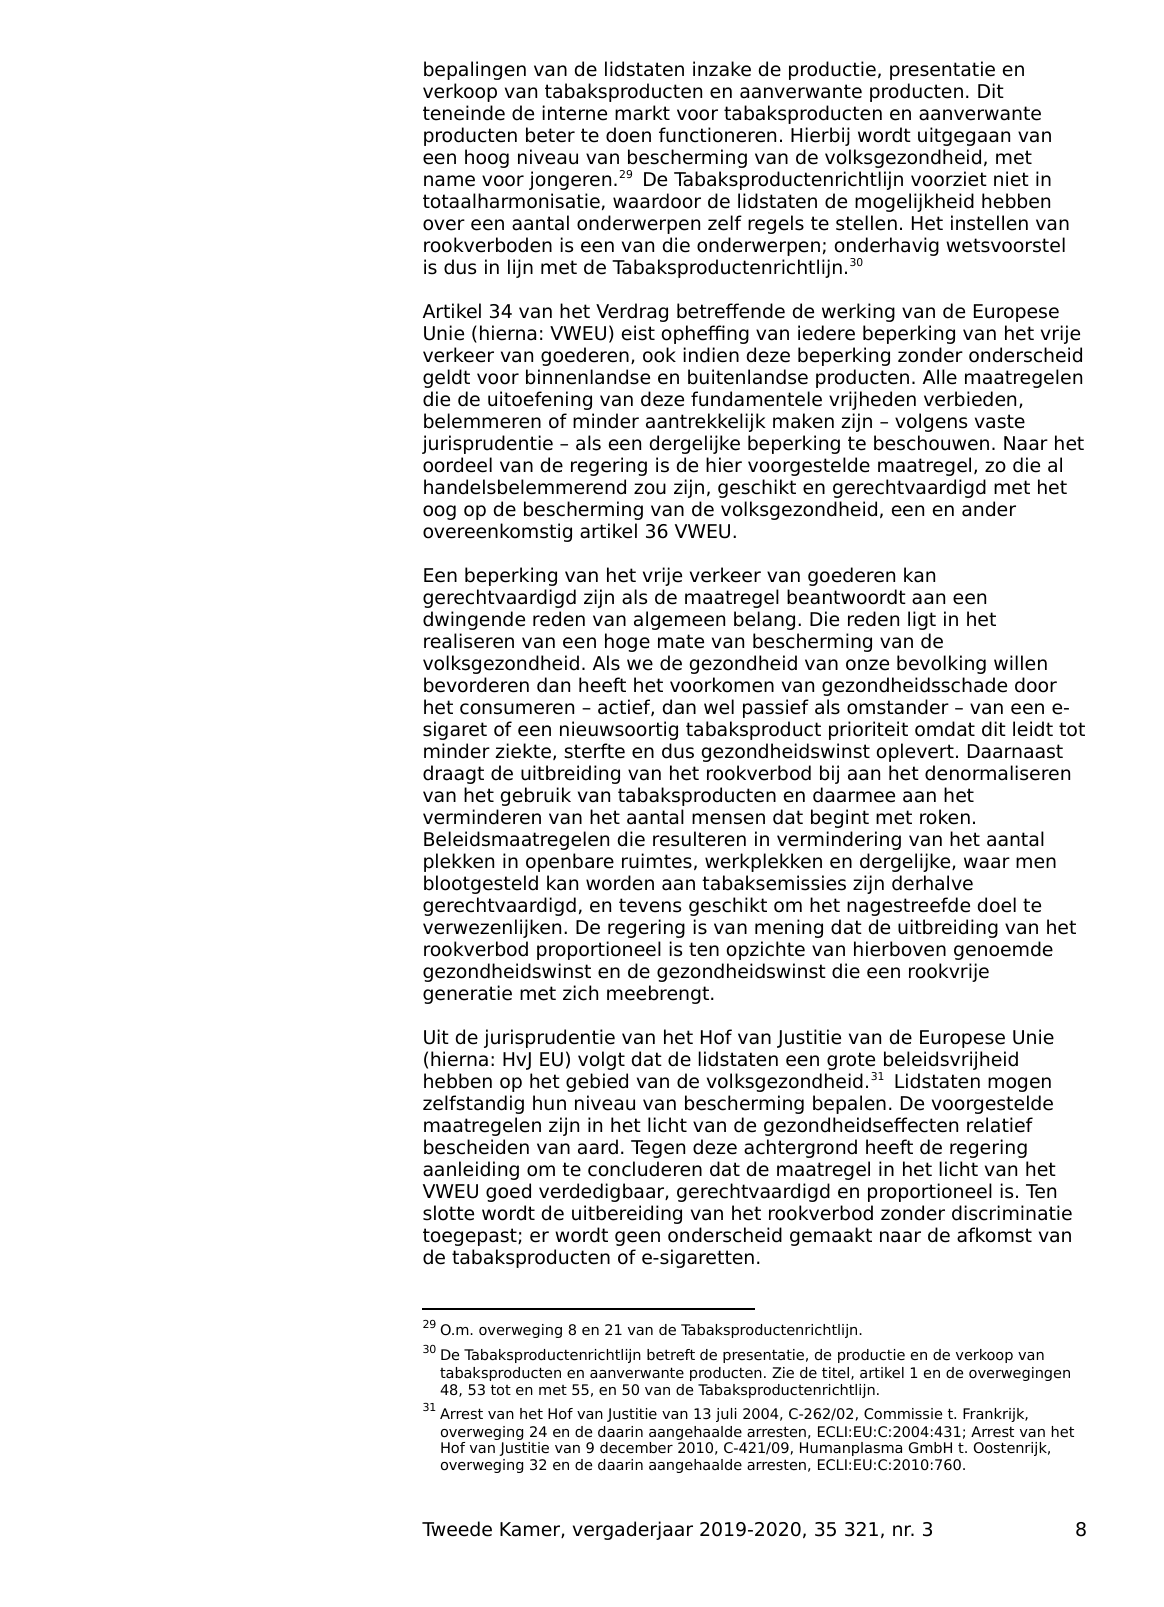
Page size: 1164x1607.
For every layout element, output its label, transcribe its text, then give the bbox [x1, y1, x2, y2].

text Een beperking van het vrije verkeer van goederen kan gerechtvaardigd zijn als de maatregel beantwoordt aan een dwingende reden van algemeen belang. Die reden ligt in het realiseren van een hoge mate van bescherming van de volksgezondheid. Als we de gezondheid van onze bevolking willen bevorderen dan heeft het voorkomen van gezondheidsschade door het consumeren – actief, dan wel passief als omstander – van een e-sigaret of een nieuwsoortig tabaksproduct prioriteit omdat dit leidt tot minder ziekte, sterfte en dus gezondheidswinst oplevert. Daarnaast draagt de uitbreiding van het rookverbod bij aan het denormaliseren van het gebruik van tabaksproducten en daarmee aan het verminderen van het aantal mensen dat begint met roken. Beleidsmaatregelen die resulteren in vermindering van het aantal plekken in openbare ruimtes, werkplekken en dergelijke, waar men blootgesteld kan worden aan tabaksemissies zijn derhalve gerechtvaardigd, en tevens geschikt om het nagestreefde doel te verwezenlijken. De regering is van mening dat de uitbreiding van het rookverbod proportioneel is ten opzichte van hierboven genoemde gezondheidswinst en de gezondheidswinst die een rookvrije generatie met zich meebrengt. [422, 565, 1087, 1004]
text bepalingen van de lidstaten inzake de productie, presentatie en verkoop van tabaksproducten en aanverwante producten. Dit teneinde de interne markt voor tabaksproducten en aanverwante producten beter te doen functioneren. Hierbij wordt uitgegaan van een hoog niveau van bescherming van de volksgezondheid, met name voor jongeren. De Tabaksproductenrichtlijn voorziet niet in totaalharmonisatie, waardoor de lidstaten de mogelijkheid hebben over een aantal onderwerpen zelf regels te stellen. Het instellen van rookverboden is een van die onderwerpen; onderhavig wetsvoorstel is dus in lijn met de Tabaksproductenrichtlijn. [422, 59, 1087, 279]
text De Tabaksproductenrichtlijn betreft de presentatie, de productie en de verkoop van tabaksproducten en aanverwante producten. Zie de titel, artikel 1 en de overwegingen 48, 53 tot en met 55, en 50 van de Tabaksproductenrichtlijn. [422, 1343, 1087, 1399]
text O.m. overweging 8 en 21 van de Tabaksproductenrichtlijn. [422, 1318, 1087, 1340]
text Uit de jurisprudentie van het Hof van Justitie van de Europese Unie (hierna: HvJ EU) volgt dat de lidstaten een grote beleidsvrijheid hebben op het gebied van de volksgezondheid. Lidstaten mogen zelfstandig hun niveau van bescherming bepalen. De voorgestelde maatregelen zijn in het licht van de gezondheidseffecten relatief bescheiden van aard. Tegen deze achtergrond heeft de regering aanleiding om te concluderen dat de maatregel in het licht van het VWEU goed verdedigbaar, gerechtvaardigd en proportioneel is. Ten slotte wordt de uitbereiding van het rookverbod zonder discriminatie toegepast; er wordt geen onderscheid gemaakt naar de afkomst van de tabaksproducten of e-sigaretten. [422, 1027, 1087, 1268]
text Artikel 34 van het Verdrag betreffende de werking van de Europese Unie (hierna: VWEU) eist opheffing van iedere beperking van het vrije verkeer van goederen, ook indien deze beperking zonder onderscheid geldt voor binnenlandse en buitenlandse producten. Alle maatregelen die de uitoefening van deze fundamentele vrijheden verbieden, belemmeren of minder aantrekkelijk maken zijn – volgens vaste jurisprudentie – als een dergelijke beperking te beschouwen. Naar het oordeel van de regering is de hier voorgestelde maatregel, zo die al handelsbelemmerend zou zijn, geschikt en gerechtvaardigd met het oog op de bescherming van de volksgezondheid, een en ander overeenkomstig artikel 36 VWEU. [422, 301, 1087, 543]
text Arrest van het Hof van Justitie van 13 juli 2004, C-262/02, Commissie t. Frankrijk, overweging 24 en de daarin aangehaalde arresten, ECLI:EU:C:2004:431; Arrest van het Hof van Justitie van 9 december 2010, C-421/09, Humanplasma GmbH t. Oostenrijk, overweging 32 en de daarin aangehaalde arresten, ECLI:EU:C:2010:760. [422, 1402, 1087, 1474]
